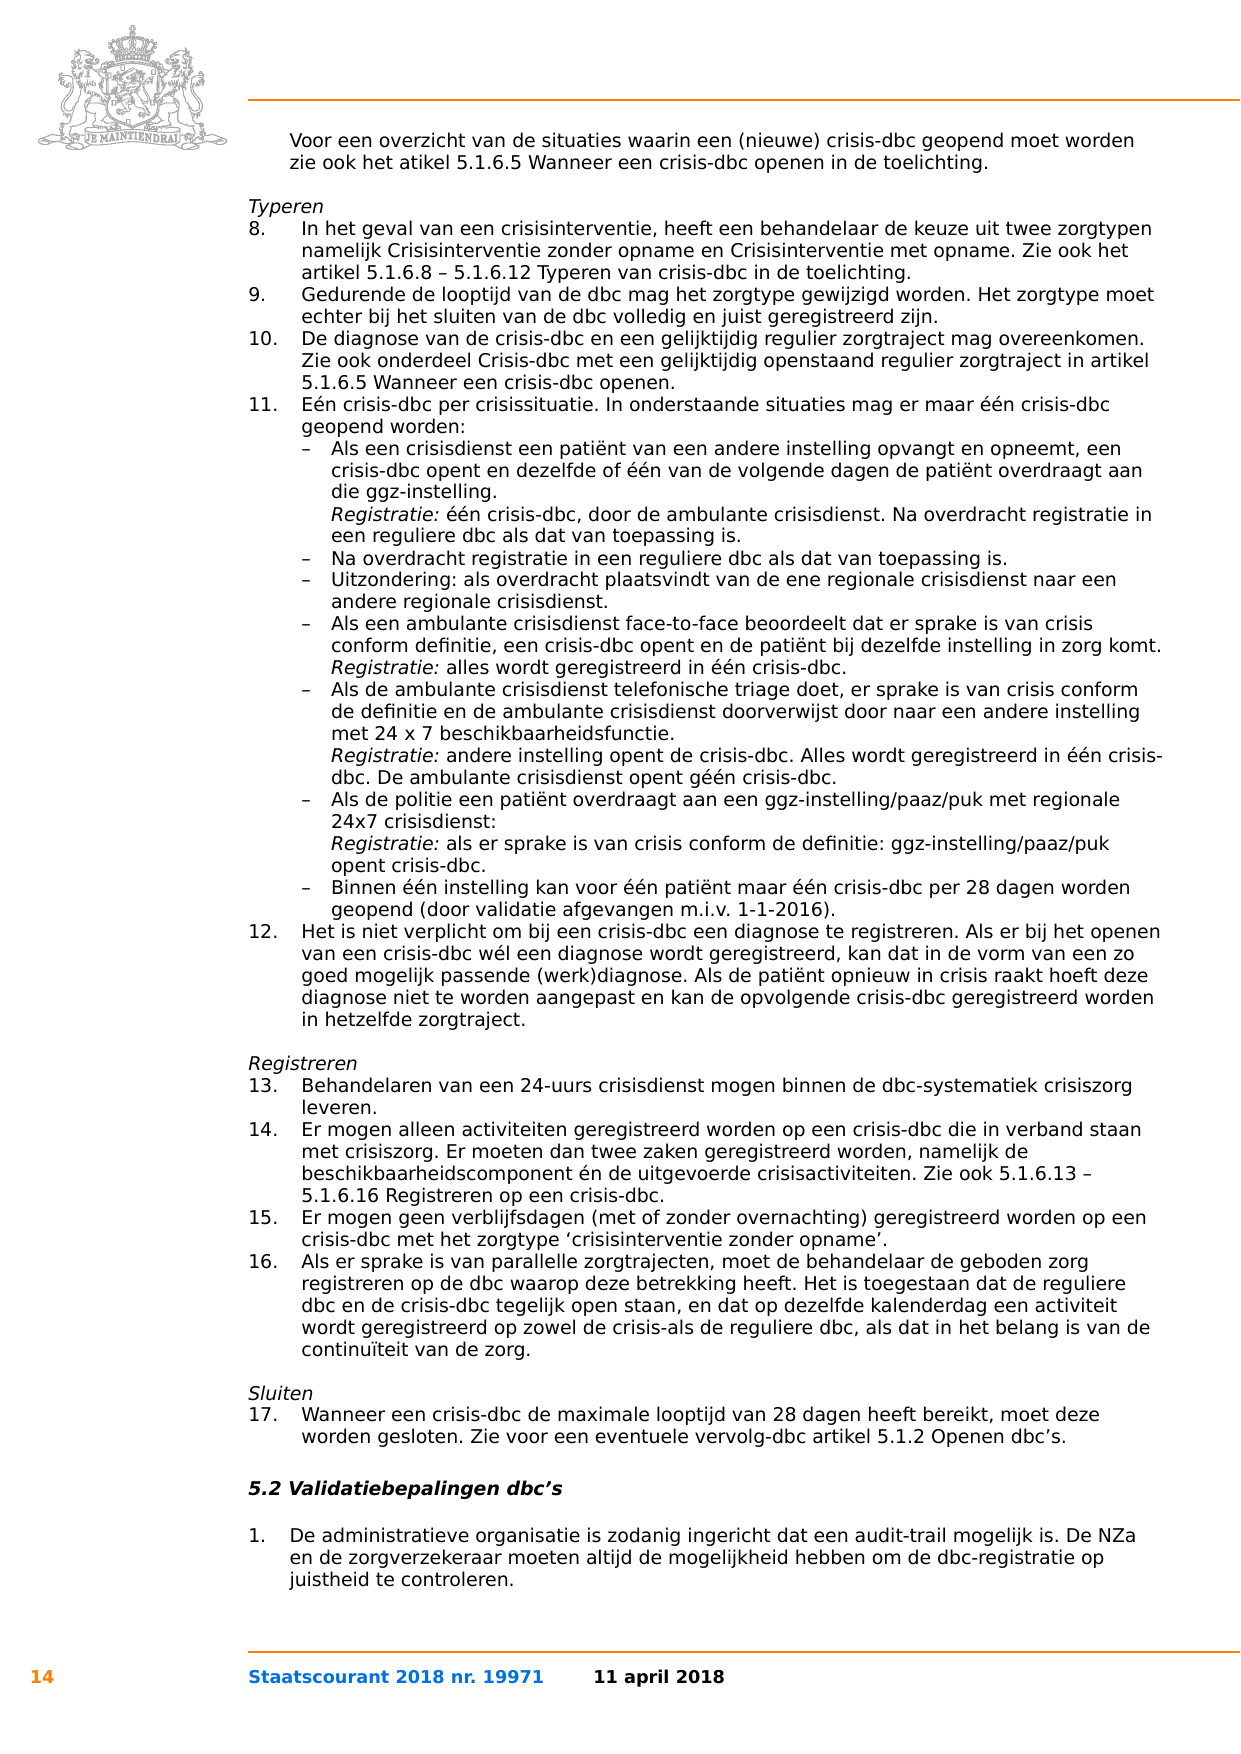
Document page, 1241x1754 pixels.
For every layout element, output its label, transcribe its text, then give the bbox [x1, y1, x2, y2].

text Voor een overzicht van de situaties waarin een (nieuwe) crisis-dbc geopend moet worden zie ook het atikel 5.1.6.5 Wanneer een crisis-dbc openen in de toelichting. [289, 130, 1163, 174]
subtitle Sluiten [248, 1382, 1163, 1404]
text 12. Het is niet verplicht om bij een crisis-dbc een diagnose te registreren. Als er bij het openen van een crisis-dbc wél een diagnose wordt geregistreerd, kan dat in de vorm van een zo goed mogelijk passende (werk)diagnose. Als de patiënt opnieuw in crisis raakt hoeft deze diagnose niet te worden aangepast en kan de opvolgende crisis-dbc geregistreerd worden in hetzelfde zorgtraject. [248, 921, 1163, 1031]
text 1. De administratieve organisatie is zodanig ingericht dat een audit-trail mogelijk is. De NZa en de zorgverzekeraar moeten altijd de mogelijkheid hebben om de dbc-registratie op juistheid te controleren. [248, 1525, 1163, 1591]
text 17. Wanneer een crisis-dbc de maximale looptijd van 28 dagen heeft bereikt, moet deze worden gesloten. Zie voor een eventuele vervolg-dbc artikel 5.1.2 Openen dbc’s. [248, 1404, 1163, 1448]
text Registratie: andere instelling opent de crisis-dbc. Alles wordt geregistreerd in één crisis-dbc. De ambulante crisisdienst opent géén crisis-dbc. [331, 745, 1163, 789]
text 8. In het geval van een crisisinterventie, heeft een behandelaar de keuze uit twee zorgtypen namelijk Crisisinterventie zonder opname en Crisisinterventie met opname. Zie ook het artikel 5.1.6.8 – 5.1.6.12 Typeren van crisis-dbc in de toelichting. [248, 218, 1163, 284]
subtitle Typeren [248, 196, 1163, 218]
text – Als een ambulante crisisdienst face-to-face beoordeelt dat er sprake is van crisis conform definitie, een crisis-dbc opent en de patiënt bij dezelfde instelling in zorg komt. [301, 613, 1163, 657]
text 9. Gedurende de looptijd van de dbc mag het zorgtype gewijzigd worden. Het zorgtype moet echter bij het sluiten van de dbc volledig en juist geregistreerd zijn. [248, 284, 1163, 328]
subtitle Registreren [248, 1053, 1163, 1075]
text – Als de ambulante crisisdienst telefonische triage doet, er sprake is van crisis conform de definitie en de ambulante crisisdienst doorverwijst door naar een andere instelling met 24 x 7 beschikbaarheidsfunctie. [301, 679, 1163, 745]
text – Als een crisisdienst een patiënt van een andere instelling opvangt en opneemt, een crisis-dbc opent en dezelfde of één van de volgende dagen de patiënt overdraagt aan die ggz-instelling. [301, 437, 1163, 503]
text 16. Als er sprake is van parallelle zorgtrajecten, moet de behandelaar de geboden zorg registreren op de dbc waarop deze betrekking heeft. Het is toegestaan dat de reguliere dbc en de crisis-dbc tegelijk open staan, en dat op dezelfde kalenderdag een activiteit wordt geregistreerd op zowel de crisis-als de reguliere dbc, als dat in het belang is van de continuïteit van de zorg. [248, 1251, 1163, 1361]
text Registratie: één crisis-dbc, door de ambulante crisisdienst. Na overdracht registratie in een reguliere dbc als dat van toepassing is. [331, 503, 1163, 547]
subtitle 5.2 Validatiebepalingen dbc’s [248, 1478, 1163, 1500]
text 11. Eén crisis-dbc per crisissituatie. In onderstaande situaties mag er maar één crisis-dbc geopend worden: [248, 393, 1163, 437]
text Registratie: als er sprake is van crisis conform de definitie: ggz-instelling/paaz/puk opent crisis-dbc. [331, 833, 1163, 877]
text 15. Er mogen geen verblijfsdagen (met of zonder overnachting) geregistreerd worden op een crisis-dbc met het zorgtype ‘crisisinterventie zonder opname’. [248, 1207, 1163, 1251]
text – Na overdracht registratie in een reguliere dbc als dat van toepassing is. [301, 547, 1163, 569]
text 10. De diagnose van de crisis-dbc en een gelijktijdig regulier zorgtraject mag overeenkomen. Zie ook onderdeel Crisis-dbc met een gelijktijdig openstaand regulier zorgtraject in artikel 5.1.6.5 Wanneer een crisis-dbc openen. [248, 328, 1163, 393]
text – Uitzondering: als overdracht plaatsvindt van de ene regionale crisisdienst naar een andere regionale crisisdienst. [301, 569, 1163, 613]
text 13. Behandelaren van een 24-uurs crisisdienst mogen binnen de dbc-systematiek crisiszorg leveren. [248, 1075, 1163, 1119]
text – Als de politie een patiënt overdraagt aan een ggz-instelling/paaz/puk met regionale 24x7 crisisdienst: [301, 789, 1163, 833]
text 14. Er mogen alleen activiteiten geregistreerd worden op een crisis-dbc die in verband staan met crisiszorg. Er moeten dan twee zaken geregistreerd worden, namelijk de beschikbaarheidscomponent én de uitgevoerde crisisactiviteiten. Zie ook 5.1.6.13 – 5.1.6.16 Registreren op een crisis-dbc. [248, 1119, 1163, 1207]
picture [38, 25, 227, 150]
text – Binnen één instelling kan voor één patiënt maar één crisis-dbc per 28 dagen worden geopend (door validatie afgevangen m.i.v. 1-1-2016). [301, 877, 1163, 921]
text Registratie: alles wordt geregistreerd in één crisis-dbc. [331, 657, 1163, 679]
